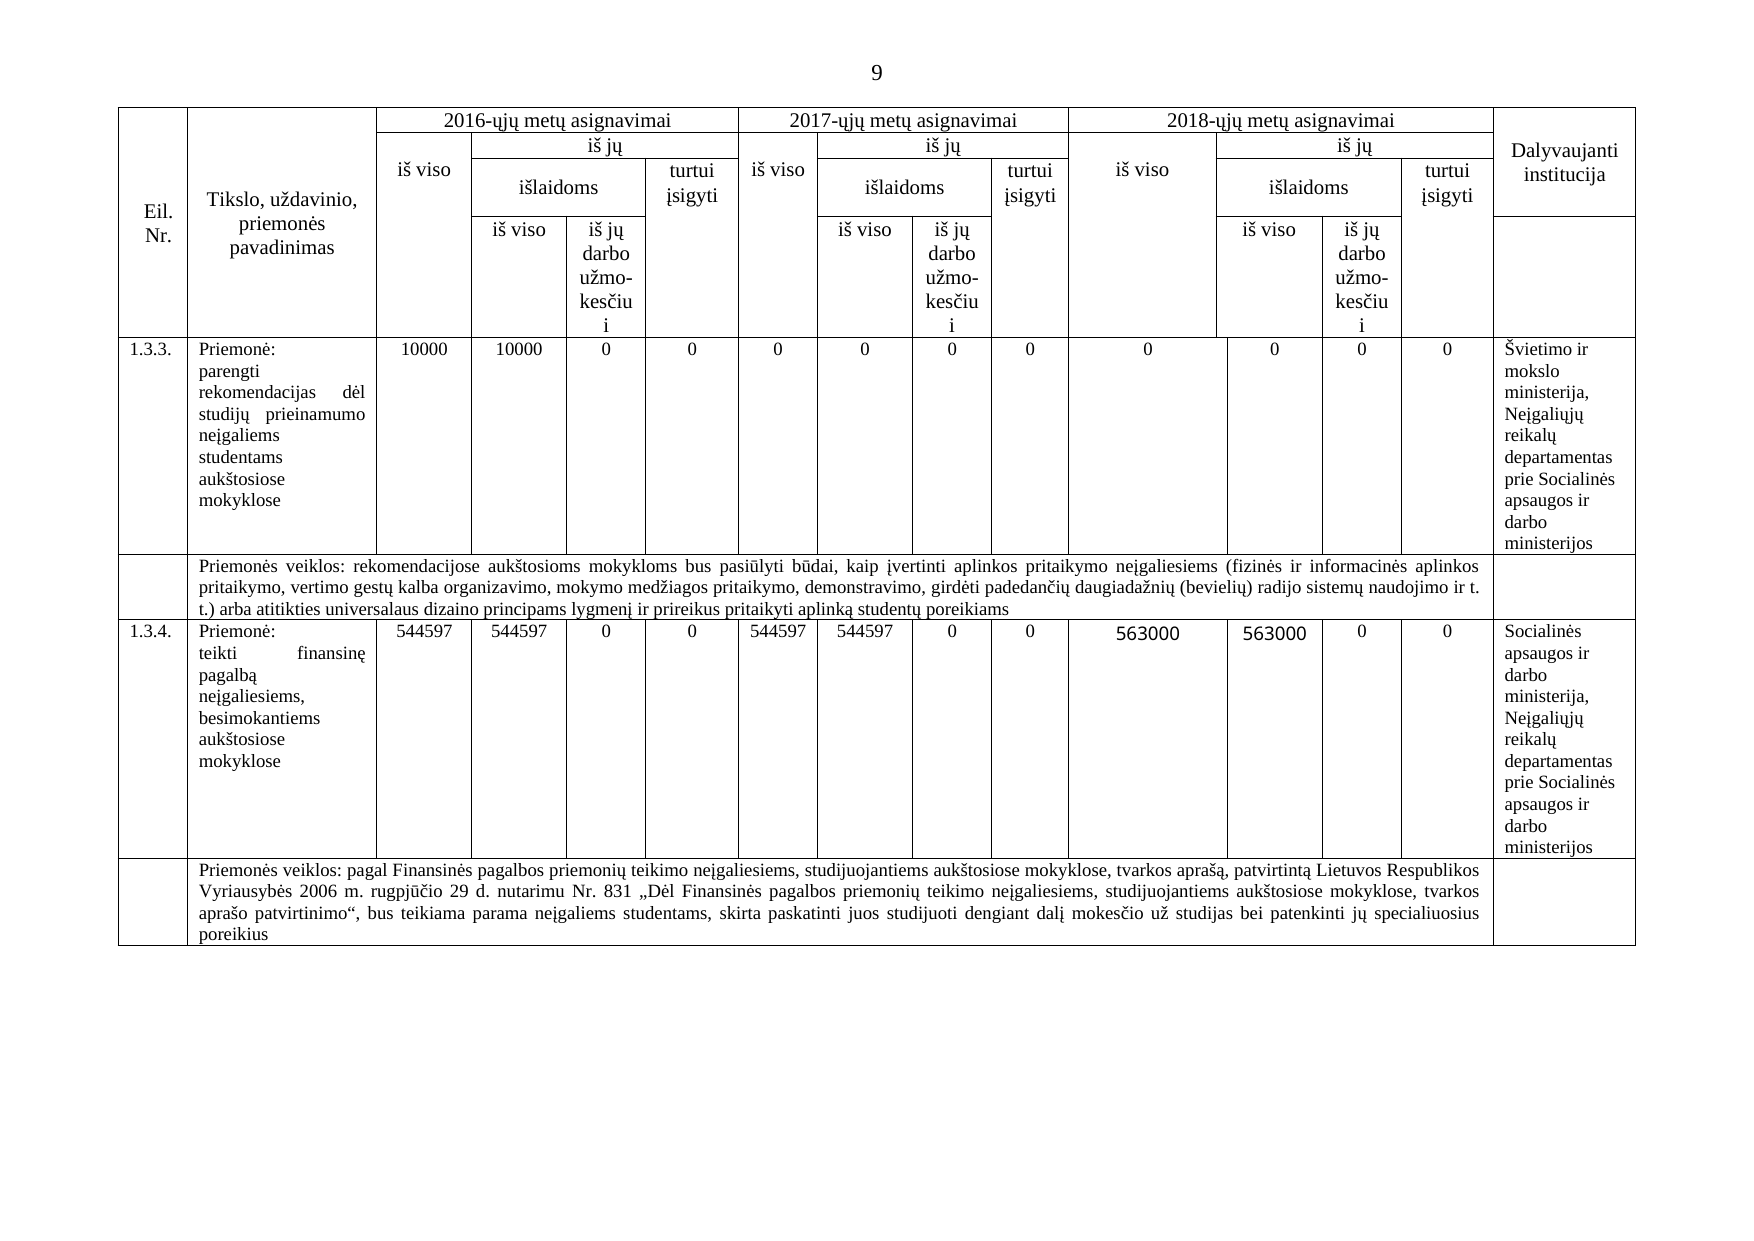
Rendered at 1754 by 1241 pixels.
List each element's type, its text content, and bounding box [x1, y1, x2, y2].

table_cell 0 [818, 338, 912, 554]
table_cell [1494, 217, 1635, 337]
table_cell 0 [1402, 338, 1493, 554]
table_cell Socialinės apsaugos ir darbo ministerija, Neįgaliųjų reikalų departamentas prie Socialinės apsaugos ir darbo ministerijos [1494, 620, 1635, 858]
table_cell [119, 555, 187, 619]
table_cell Švietimo ir mokslo ministerija, Neįgaliųjų reikalų departamentas prie Socialinės apsaugos ir darbo ministerijos [1494, 338, 1635, 554]
table_cell 0 [739, 338, 817, 554]
table_cell 544597 [472, 620, 566, 858]
table_cell iš jų darbo užmo- kesčiui [567, 217, 645, 337]
table_cell 0 [1402, 620, 1493, 858]
table_cell Priemonės veiklos: pagal Finansinės pagalbos priemonių teikimo neįgaliesiems, studijuojantiems aukštosiose mokyklose, tvarkos aprašą, patvirtintą Lietuvos Respublikos Vyriausybės 2006 m. rugpjūčio 29 d. nutarimu Nr. 831 „Dėl Finansinės pagalbos priemonių teikimo neįgaliesiems, studijuojantiems aukštosiose mokyklose, tvarkos aprašo patvirtinimo“, bus teikiama parama neįgaliems studentams, skirta paskatinti juos studijuoti dengiant dalį mokesčio už studijas bei patenkinti jų specialiuosius poreikius [188, 859, 1493, 945]
table_cell turtui įsigyti [1402, 159, 1493, 337]
table_cell išlaidoms [1217, 159, 1401, 216]
table_cell iš viso [377, 133, 471, 337]
table_cell 0 [1069, 338, 1227, 554]
table_cell 0 [567, 338, 645, 554]
table_header Dalyvaujanti institucija [1494, 108, 1635, 216]
table_cell iš jų [472, 133, 738, 157]
table_cell 0 [567, 620, 645, 858]
table_cell išlaidoms [472, 159, 645, 216]
table_cell iš viso [1069, 133, 1216, 337]
table_cell 0 [1323, 338, 1401, 554]
table_cell 0 [646, 620, 738, 858]
table_cell 0 [1228, 338, 1322, 554]
table_cell 1.3.4. [119, 620, 187, 858]
table_cell 544597 [739, 620, 817, 858]
table_cell Priemonė: parengti rekomendacijas dėl studijų prieinamumo neįgaliems studentams aukštosiose mokyklose [188, 338, 376, 554]
table_cell iš jų [818, 133, 1068, 157]
table_cell 0 [1323, 620, 1401, 858]
table_cell 0 [992, 338, 1068, 554]
table_cell 1.3.3. [119, 338, 187, 554]
table_cell išlaidoms [818, 159, 991, 216]
table_cell turtui įsigyti [646, 159, 738, 337]
table_cell iš viso [472, 217, 566, 337]
table_cell iš jų darbo užmo-kesčiui [1323, 217, 1401, 337]
table_cell Priemonės veiklos: rekomendacijose aukštosioms mokykloms bus pasiūlyti būdai, kaip įvertinti aplinkos pritaikymo neįgaliesiems (fizinės ir informacinės aplinkos pritaikymo, vertimo gestų kalba organizavimo, mokymo medžiagos pritaikymo, demonstravimo, girdėti padedančių daugiadažnių (bevielių) radijo sistemų naudojimo ir t. t.) arba atitikties universalaus dizaino principams lygmenį ir prireikus pritaikyti aplinką studentų poreikiams [188, 555, 1493, 619]
table_header 2016-ųjų metų asignavimai [377, 108, 738, 132]
table_cell Priemonė: teikti finansinę pagalbą neįgaliesiems, besimokantiems aukštosiose mokyklose [188, 620, 376, 858]
table_cell iš jų [1217, 133, 1493, 157]
table_cell 563000 [1069, 620, 1227, 858]
table_header 2018-ųjų metų asignavimai [1069, 108, 1493, 132]
table_cell 563000 [1228, 620, 1322, 858]
table_cell 544597 [818, 620, 912, 858]
table_cell 0 [646, 338, 738, 554]
table_cell iš viso [1217, 217, 1322, 337]
table_cell iš viso [739, 133, 817, 337]
table_header Eil. Nr. [119, 108, 187, 337]
table_header 2017-ųjų metų asignavimai [739, 108, 1068, 132]
table_cell 0 [913, 620, 991, 858]
table_cell 0 [913, 338, 991, 554]
table_cell 544597 [377, 620, 471, 858]
table_header Tikslo, uždavinio, priemonės pavadinimas [188, 108, 376, 337]
table_cell iš viso [818, 217, 912, 337]
table_cell 10000 [472, 338, 566, 554]
table_cell 0 [992, 620, 1068, 858]
table_cell [1494, 859, 1635, 945]
table_cell turtui įsigyti [992, 159, 1068, 337]
table_cell iš jų darbo užmo-kesčiui [913, 217, 991, 337]
table_cell [1494, 555, 1635, 619]
table_cell 10000 [377, 338, 471, 554]
table_cell [119, 859, 187, 945]
